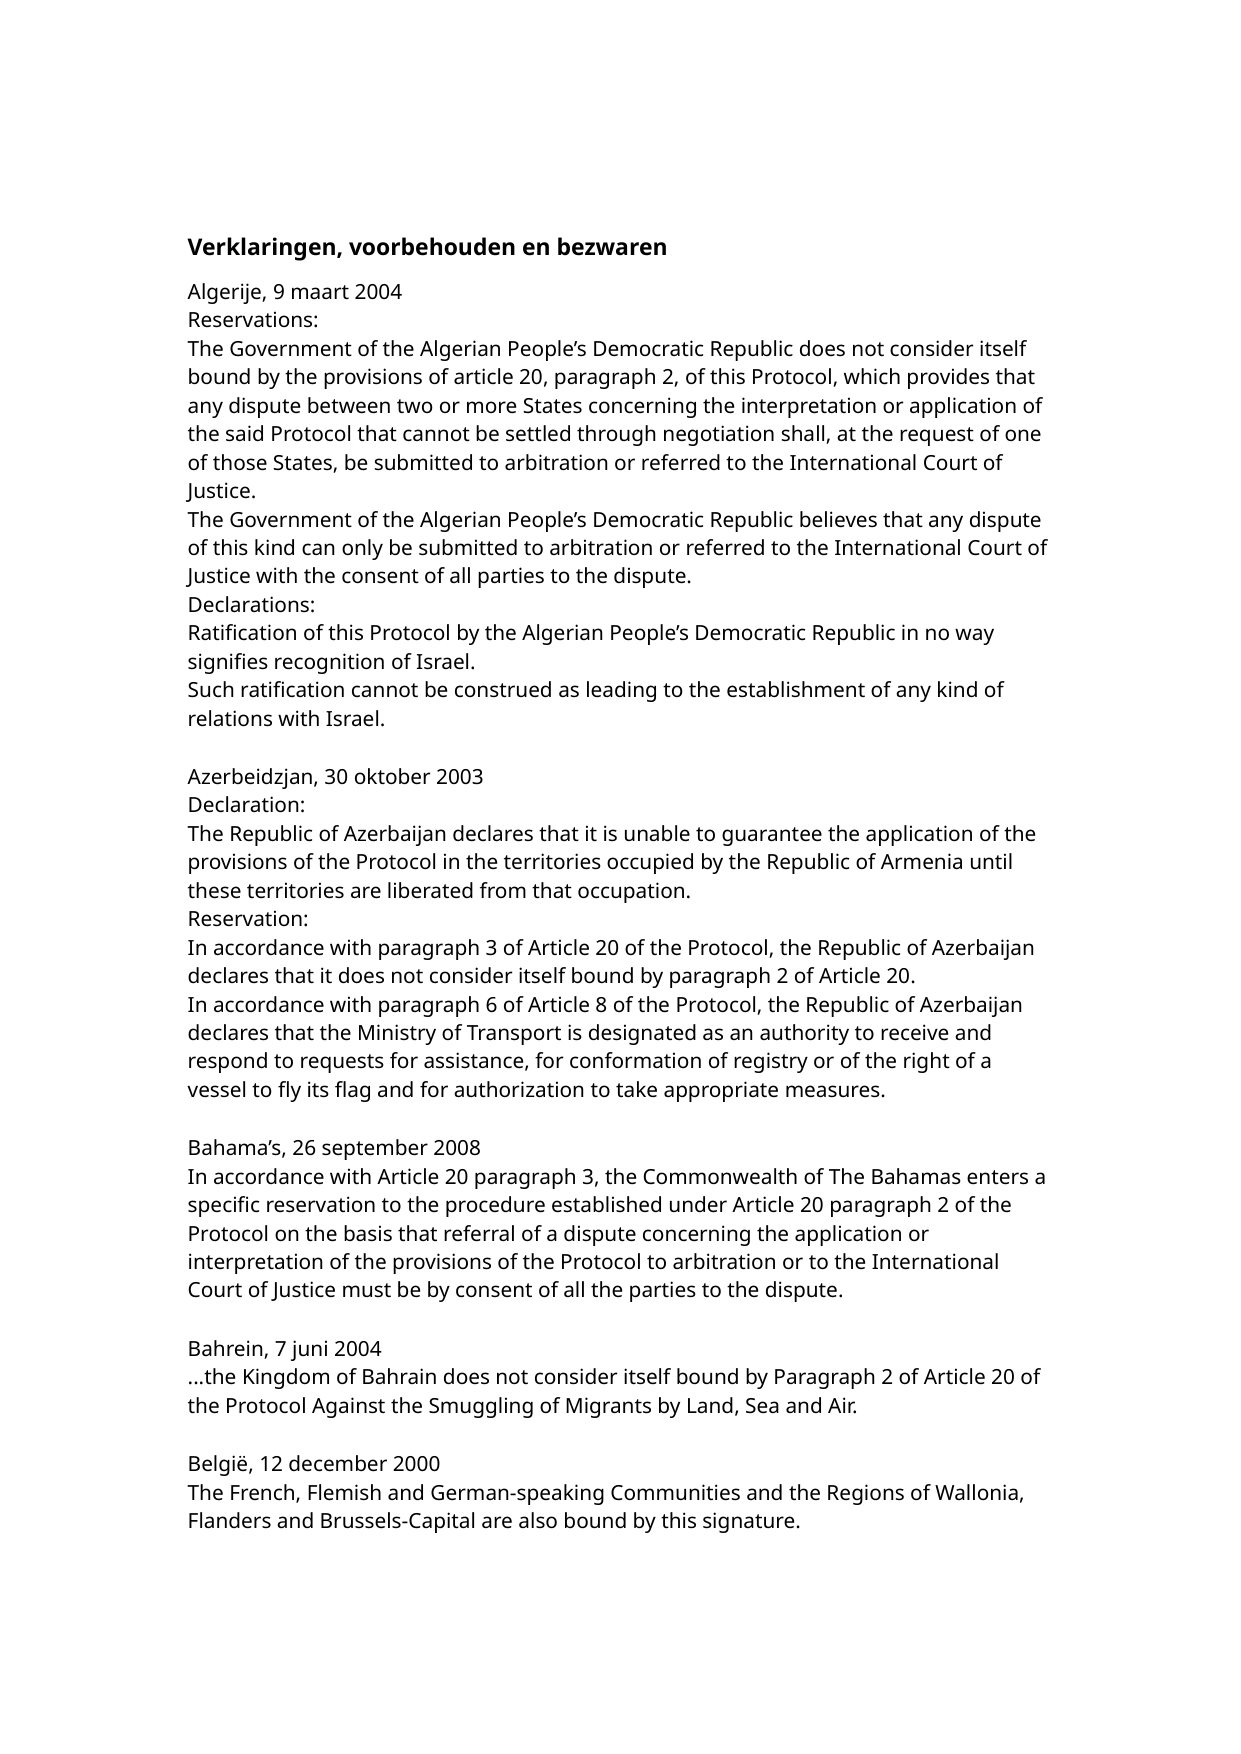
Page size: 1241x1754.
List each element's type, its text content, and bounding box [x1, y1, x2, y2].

text The French, Flemish and German-speaking Communities and the Regions of Wallonia, Flanders and Brussels-Capital are also bound by this signature. [187, 1478, 1053, 1535]
text Declaration: [187, 791, 1053, 819]
text Bahrein, 7 juni 2004 [187, 1334, 1053, 1362]
text Reservations: [187, 306, 1053, 334]
text België, 12 december 2000 [187, 1449, 1053, 1478]
text Bahama’s, 26 september 2008 [187, 1133, 1053, 1162]
text The Government of the Algerian People’s Democratic Republic believes that any dispute of this kind can only be submitted to arbitration or referred to the International Court of Justice with the consent of all parties to the dispute. [187, 505, 1053, 590]
text The Government of the Algerian People’s Democratic Republic does not consider itself bound by the provisions of article 20, paragraph 2, of this Protocol, which provides that any dispute between two or more States concerning the interpretation or application of the said Protocol that cannot be settled through negotiation shall, at the request of one of those States, be submitted to arbitration or referred to the International Court of Justice. [187, 334, 1053, 505]
text ...the Kingdom of Bahrain does not consider itself bound by Paragraph 2 of Article 20 of the Protocol Against the Smuggling of Migrants by Land, Sea and Air. [187, 1362, 1053, 1419]
text Azerbeidzjan, 30 oktober 2003 [187, 762, 1053, 791]
text Reservation: [187, 904, 1053, 933]
text In accordance with paragraph 6 of Article 8 of the Protocol, the Republic of Azerbaijan declares that the Ministry of Transport is designated as an authority to receive and respond to requests for assistance, for conformation of registry or of the right of a vessel to fly its flag and for authorization to take appropriate measures. [187, 990, 1053, 1103]
text Algerije, 9 maart 2004 [187, 277, 1053, 306]
text Ratification of this Protocol by the Algerian People’s Democratic Republic in no way signifies recognition of Israel. [187, 618, 1053, 675]
text In accordance with paragraph 3 of Article 20 of the Protocol, the Republic of Azerbaijan declares that it does not consider itself bound by paragraph 2 of Article 20. [187, 933, 1053, 990]
text The Republic of Azerbaijan declares that it is unable to guarantee the application of the provisions of the Protocol in the territories occupied by the Republic of Armenia until these territories are liberated from that occupation. [187, 819, 1053, 904]
text Declarations: [187, 590, 1053, 618]
subtitle Verklaringen, voorbehouden en bezwaren [187, 231, 1053, 262]
text In accordance with Article 20 paragraph 3, the Commonwealth of The Bahamas enters a specific reservation to the procedure established under Article 20 paragraph 2 of the Protocol on the basis that referral of a dispute concerning the application or interpretation of the provisions of the Protocol to arbitration or to the International Court of Justice must be by consent of all the parties to the dispute. [187, 1162, 1053, 1304]
text Such ratification cannot be construed as leading to the establishment of any kind of relations with Israel. [187, 675, 1053, 732]
